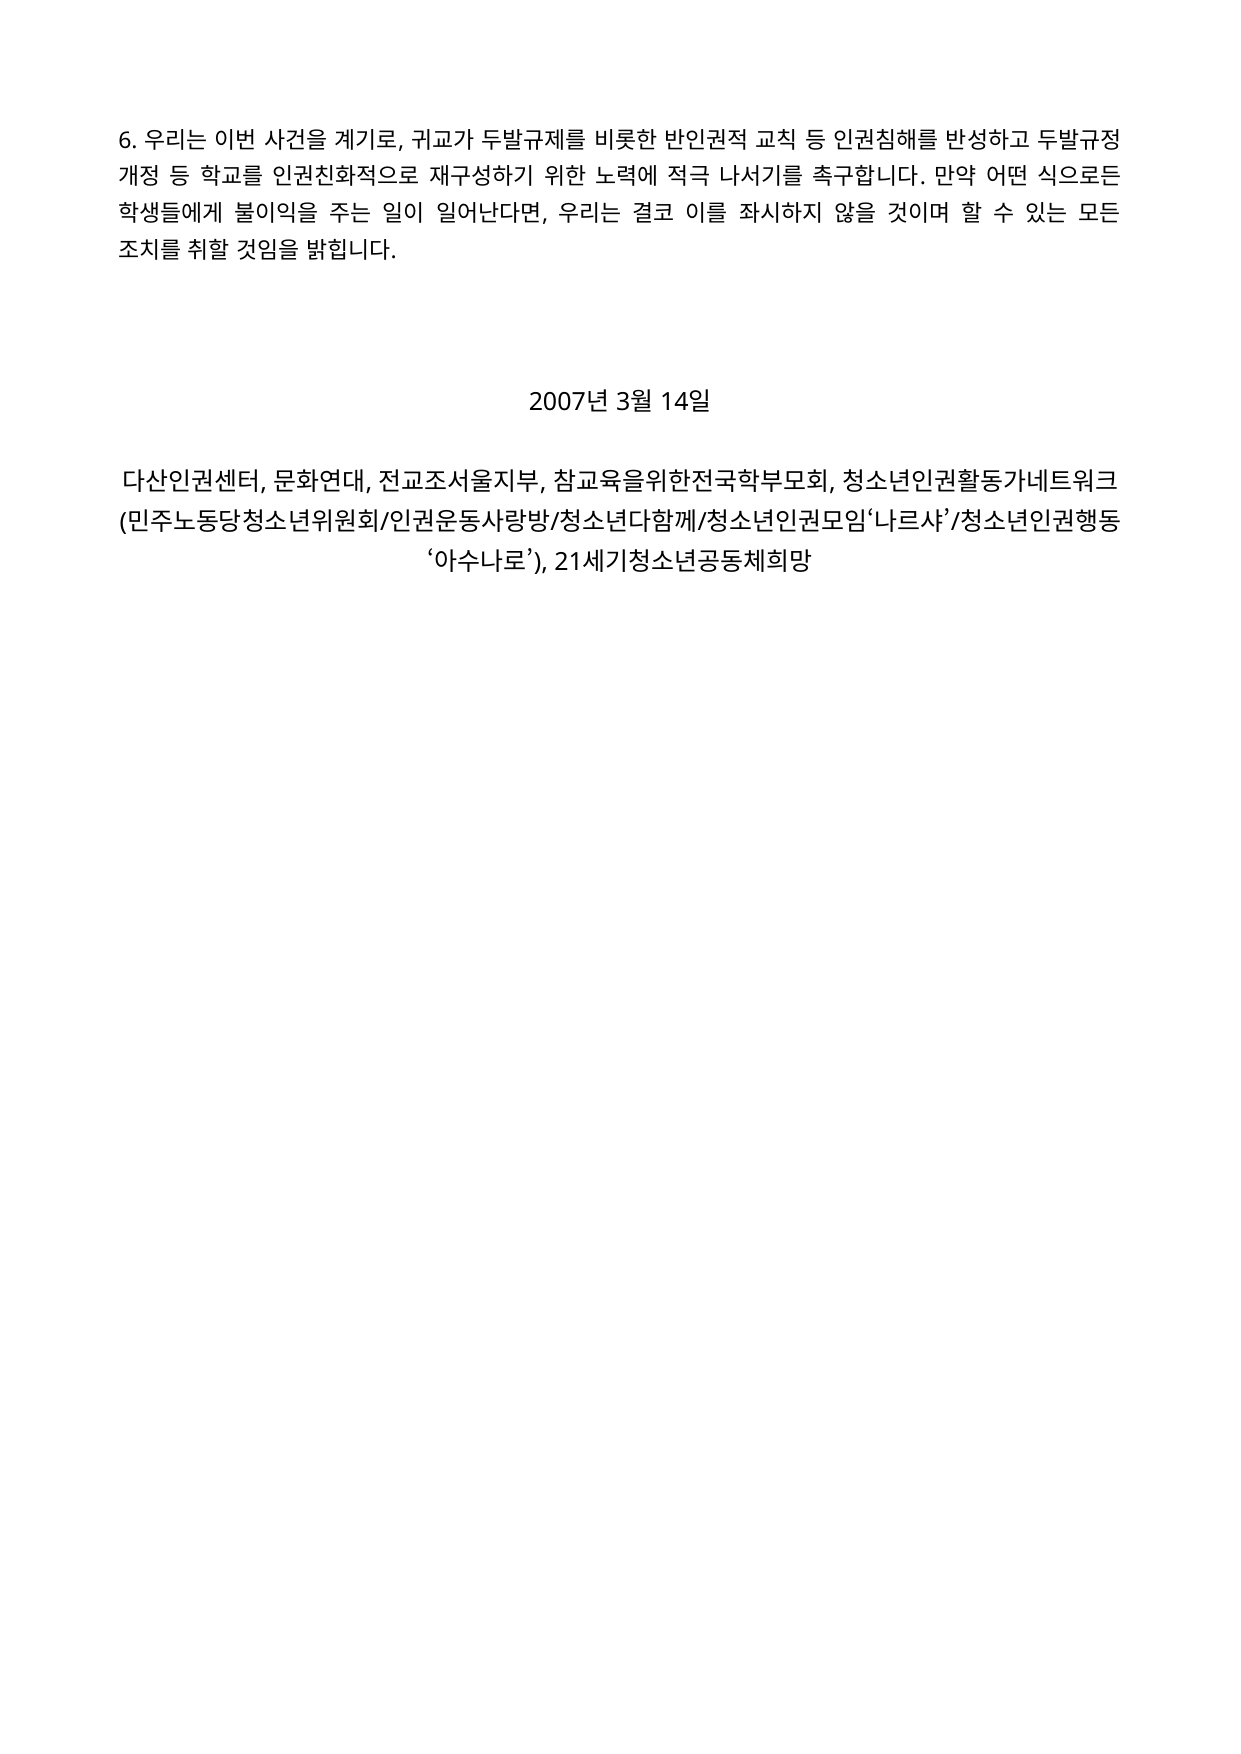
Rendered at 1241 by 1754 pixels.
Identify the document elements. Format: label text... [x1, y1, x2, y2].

text 다산인권센터, 문화연대, 전교조서울지부, 참교육을위한전국학부모회, 청소년인권활동가네트워크(민주노동당청소년위원회/인권운동사랑방/청소년다함께/청소년인권모임‘나르샤’/청소년인권행동‘아수나로’), 21세기청소년공동체희망 [118, 458, 1122, 578]
text 6. 우리는 이번 사건을 계기로, 귀교가 두발규제를 비롯한 반인권적 교칙 등 인권침해를 반성하고 두발규정 개정 등 학교를 인권친화적으로 재구성하기 위한 노력에 적극 나서기를 촉구합니다. 만약 어떤 식으로든 학생들에게 불이익을 주는 일이 일어난다면, 우리는 결코 이를 좌시하지 않을 것이며 할 수 있는 모든 조치를 취할 것임을 밝힙니다. [118, 118, 1122, 265]
text 2007년 3월 14일 [118, 378, 1122, 418]
